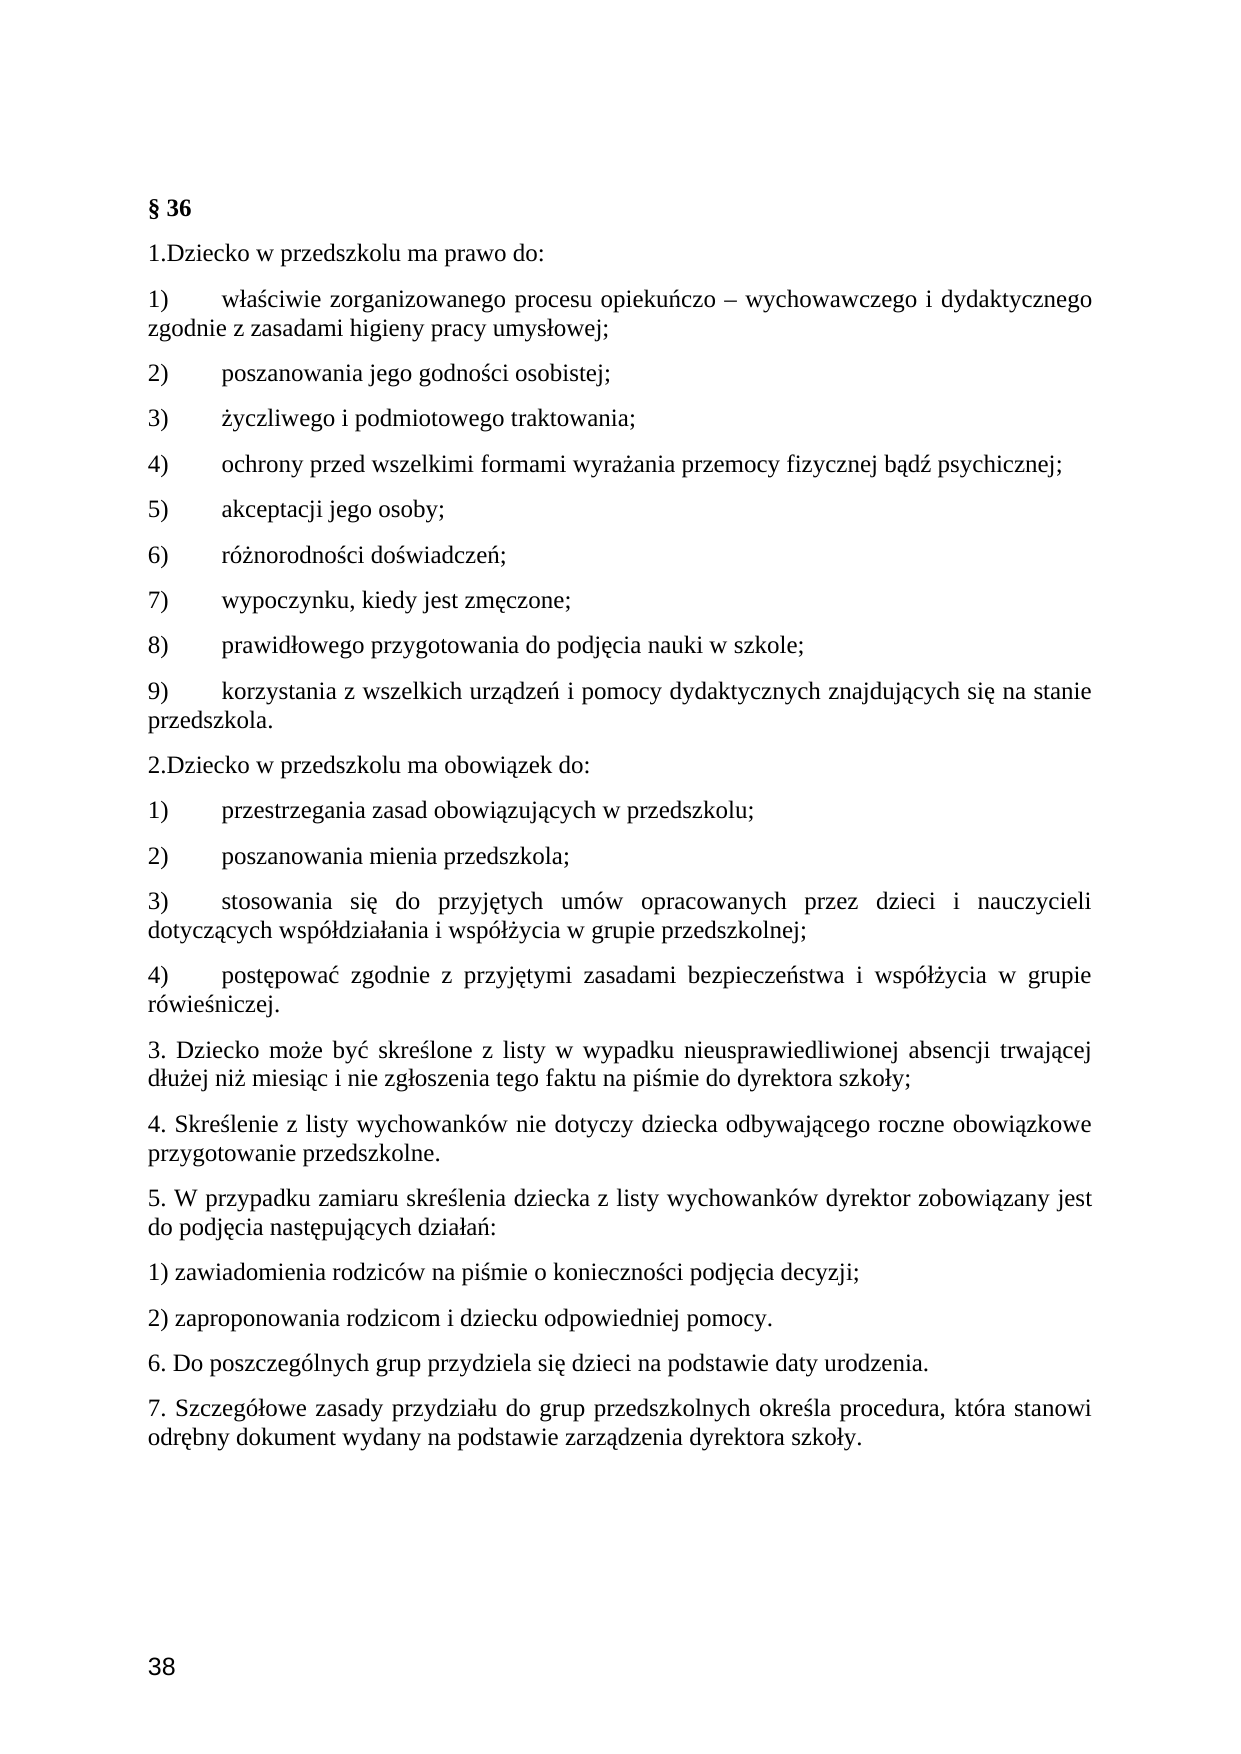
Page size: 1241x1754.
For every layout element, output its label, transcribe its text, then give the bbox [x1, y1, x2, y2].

text 5) akceptacji jego osoby; [148, 494, 1093, 523]
text 8) prawidłowego przygotowania do podjęcia nauki w szkole; [148, 631, 1093, 659]
text 1.Dziecko w przedszkolu ma prawo do: [148, 238, 1093, 267]
text 4) postępować zgodnie z przyjętymi zasadami bezpieczeństwa i współżycia w grupie rówieśniczej. [148, 961, 1093, 1018]
text § 36 [148, 193, 1093, 222]
text 5. W przypadku zamiaru skreślenia dziecka z listy wychowanków dyrektor zobowiązany jest do podjęcia następujących działań: [148, 1183, 1093, 1241]
text 1) zawiadomienia rodziców na piśmie o konieczności podjęcia decyzji; [148, 1257, 1093, 1286]
text 1) przestrzegania zasad obowiązujących w przedszkolu; [148, 796, 1093, 824]
text 7) wypoczynku, kiedy jest zmęczone; [148, 585, 1093, 614]
text 4. Skreślenie z listy wychowanków nie dotyczy dziecka odbywającego roczne obowiązkowe przygotowanie przedszkolne. [148, 1109, 1093, 1166]
text 3) życzliwego i podmiotowego traktowania; [148, 403, 1093, 432]
text 3) stosowania się do przyjętych umów opracowanych przez dzieci i nauczycieli dotyczących współdziałania i współżycia w grupie przedszkolnej; [148, 886, 1093, 944]
text 4) ochrony przed wszelkimi formami wyrażania przemocy fizycznej bądź psychicznej; [148, 449, 1093, 478]
text 7. Szczegółowe zasady przydziału do grup przedszkolnych określa procedura, która stanowi odrębny dokument wydany na podstawie zarządzenia dyrektora szkoły. [148, 1393, 1093, 1451]
text 2) zaproponowania rodzicom i dziecku odpowiedniej pomocy. [148, 1303, 1093, 1331]
text 6) różnorodności doświadczeń; [148, 540, 1093, 568]
text 2) poszanowania jego godności osobistej; [148, 358, 1093, 387]
text 3. Dziecko może być skreślone z listy w wypadku nieusprawiedliwionej absencji trwającej dłużej niż miesiąc i nie zgłoszenia tego faktu na piśmie do dyrektora szkoły; [148, 1035, 1093, 1092]
text 2.Dziecko w przedszkolu ma obowiązek do: [148, 750, 1093, 779]
text 9) korzystania z wszelkich urządzeń i pomocy dydaktycznych znajdujących się na stanie przedszkola. [148, 676, 1093, 733]
text 2) poszanowania mienia przedszkola; [148, 841, 1093, 870]
text 1) właściwie zorganizowanego procesu opiekuńczo – wychowawczego i dydaktycznego zgodnie z zasadami higieny pracy umysłowej; [148, 284, 1093, 341]
text 6. Do poszczególnych grup przydziela się dzieci na podstawie daty urodzenia. [148, 1348, 1093, 1377]
